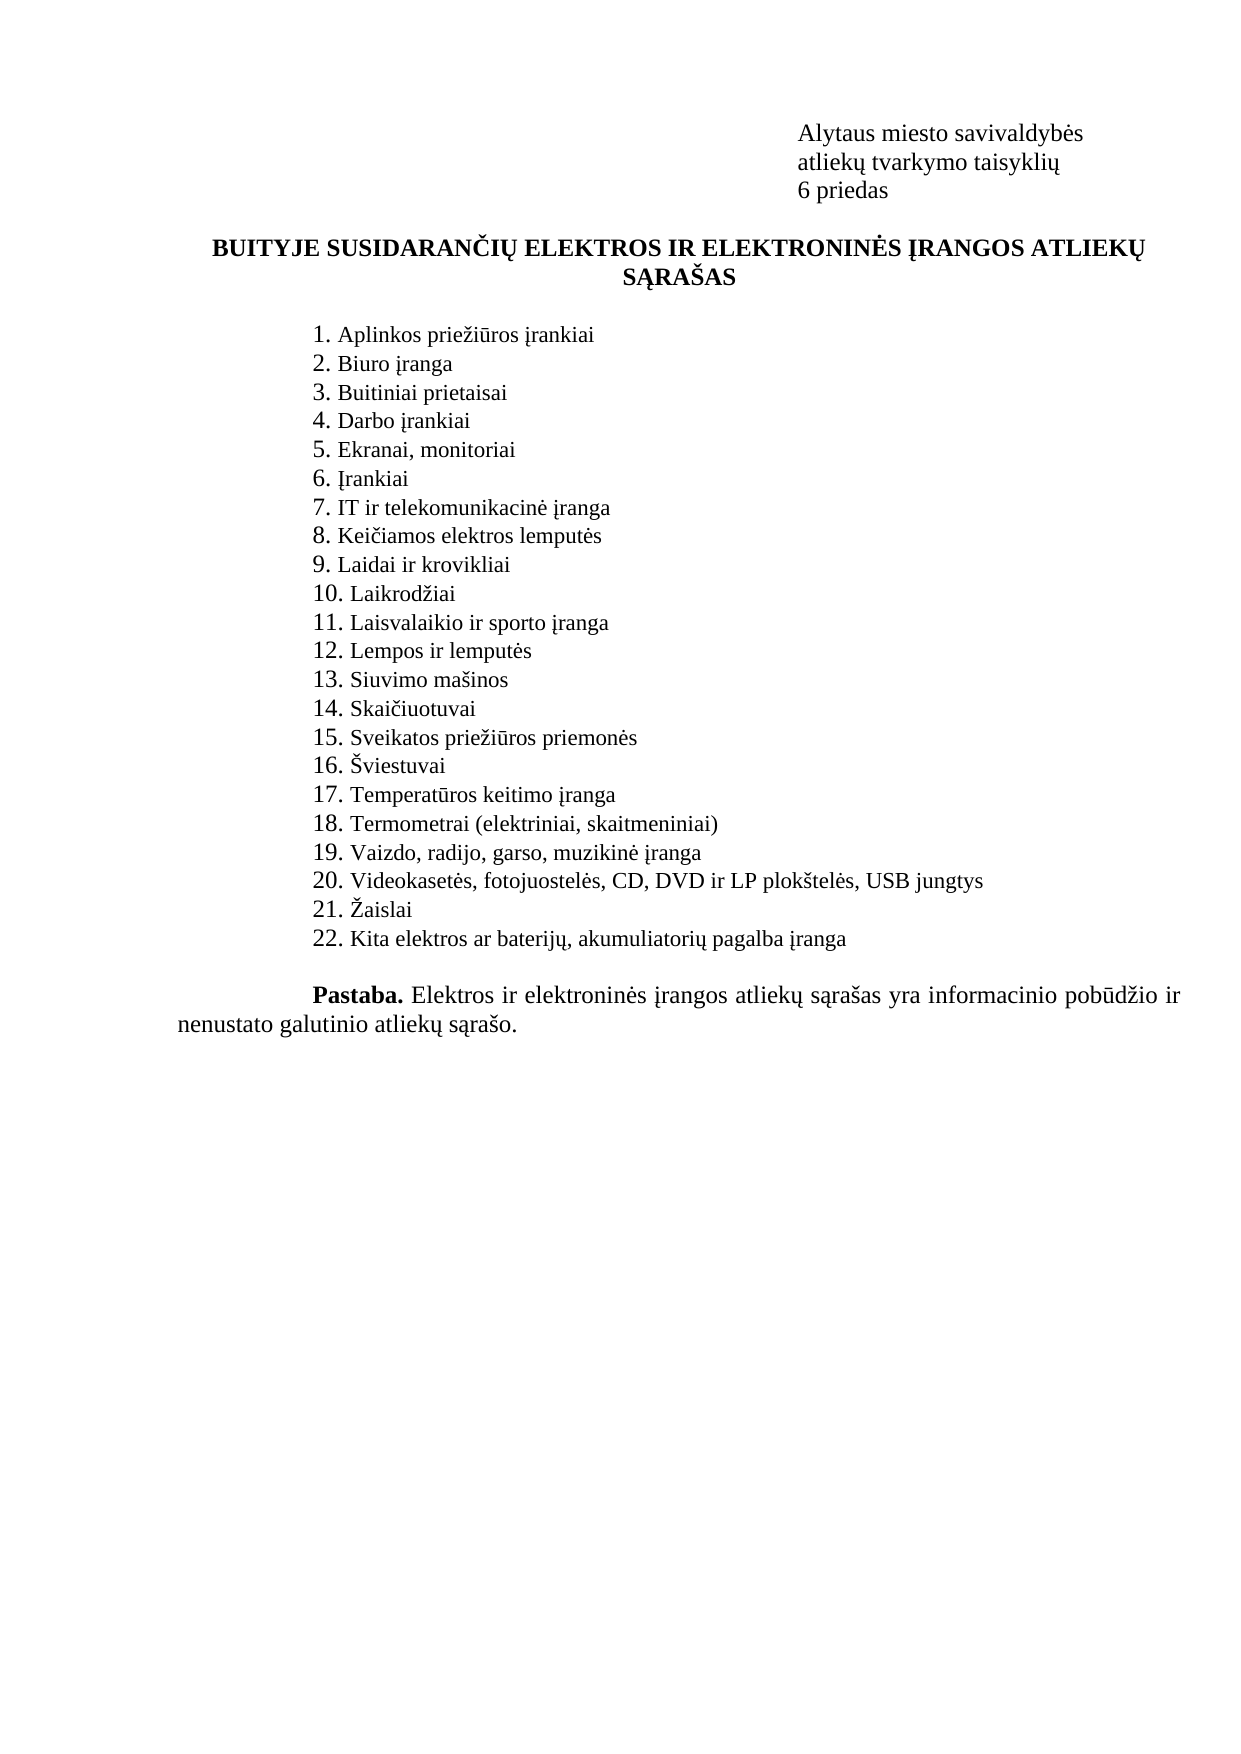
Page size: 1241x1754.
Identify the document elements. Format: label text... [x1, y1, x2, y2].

text 12. Lempos ir lemputės [177, 636, 1181, 664]
text 15. Sveikatos priežiūros priemonės [177, 722, 1181, 751]
text 6. Įrankiai [177, 463, 1181, 492]
text 13. Siuvimo mašinos [177, 664, 1181, 693]
text 22. Kita elektros ar baterijų, akumuliatorių pagalba įranga [177, 923, 1181, 952]
text Pastaba. Elektros ir elektroninės įrangos atliekų sąrašas yra informacinio pobūdžio ir nenustato galutinio atliekų sąrašo. [177, 981, 1181, 1038]
text BUITYJE SUSIDARANČIŲ ELEKTROS IR ELEKTRONINĖS ĮRANGOS ATLIEKŲ SĄRAŠAS [177, 233, 1181, 291]
text 5. Ekranai, monitoriai [177, 434, 1181, 463]
text 9. Laidai ir krovikliai [177, 549, 1181, 578]
text 11. Laisvalaikio ir sporto įranga [177, 607, 1181, 636]
text 7. IT ir telekomunikacinė įranga [177, 492, 1181, 521]
text 10. Laikrodžiai [177, 578, 1181, 607]
text 1. Aplinkos priežiūros įrankiai [177, 319, 1181, 348]
text Alytaus miesto savivaldybės [177, 118, 1181, 147]
text 14. Skaičiuotuvai [177, 693, 1181, 722]
text 19. Vaizdo, radijo, garso, muzikinė įranga [177, 837, 1181, 866]
text 8. Keičiamos elektros lemputės [177, 521, 1181, 549]
text 16. Šviestuvai [177, 751, 1181, 779]
text 17. Temperatūros keitimo įranga [177, 779, 1181, 808]
text 6 priedas [177, 176, 1181, 204]
text 3. Buitiniai prietaisai [177, 377, 1181, 406]
text 21. Žaislai [177, 894, 1181, 923]
text 2. Biuro įranga [177, 348, 1181, 377]
text 18. Termometrai (elektriniai, skaitmeniniai) [177, 808, 1181, 837]
text 20. Videokasetės, fotojuostelės, CD, DVD ir LP plokštelės, USB jungtys [177, 866, 1181, 894]
text 4. Darbo įrankiai [177, 406, 1181, 434]
text atliekų tvarkymo taisyklių [177, 147, 1181, 176]
